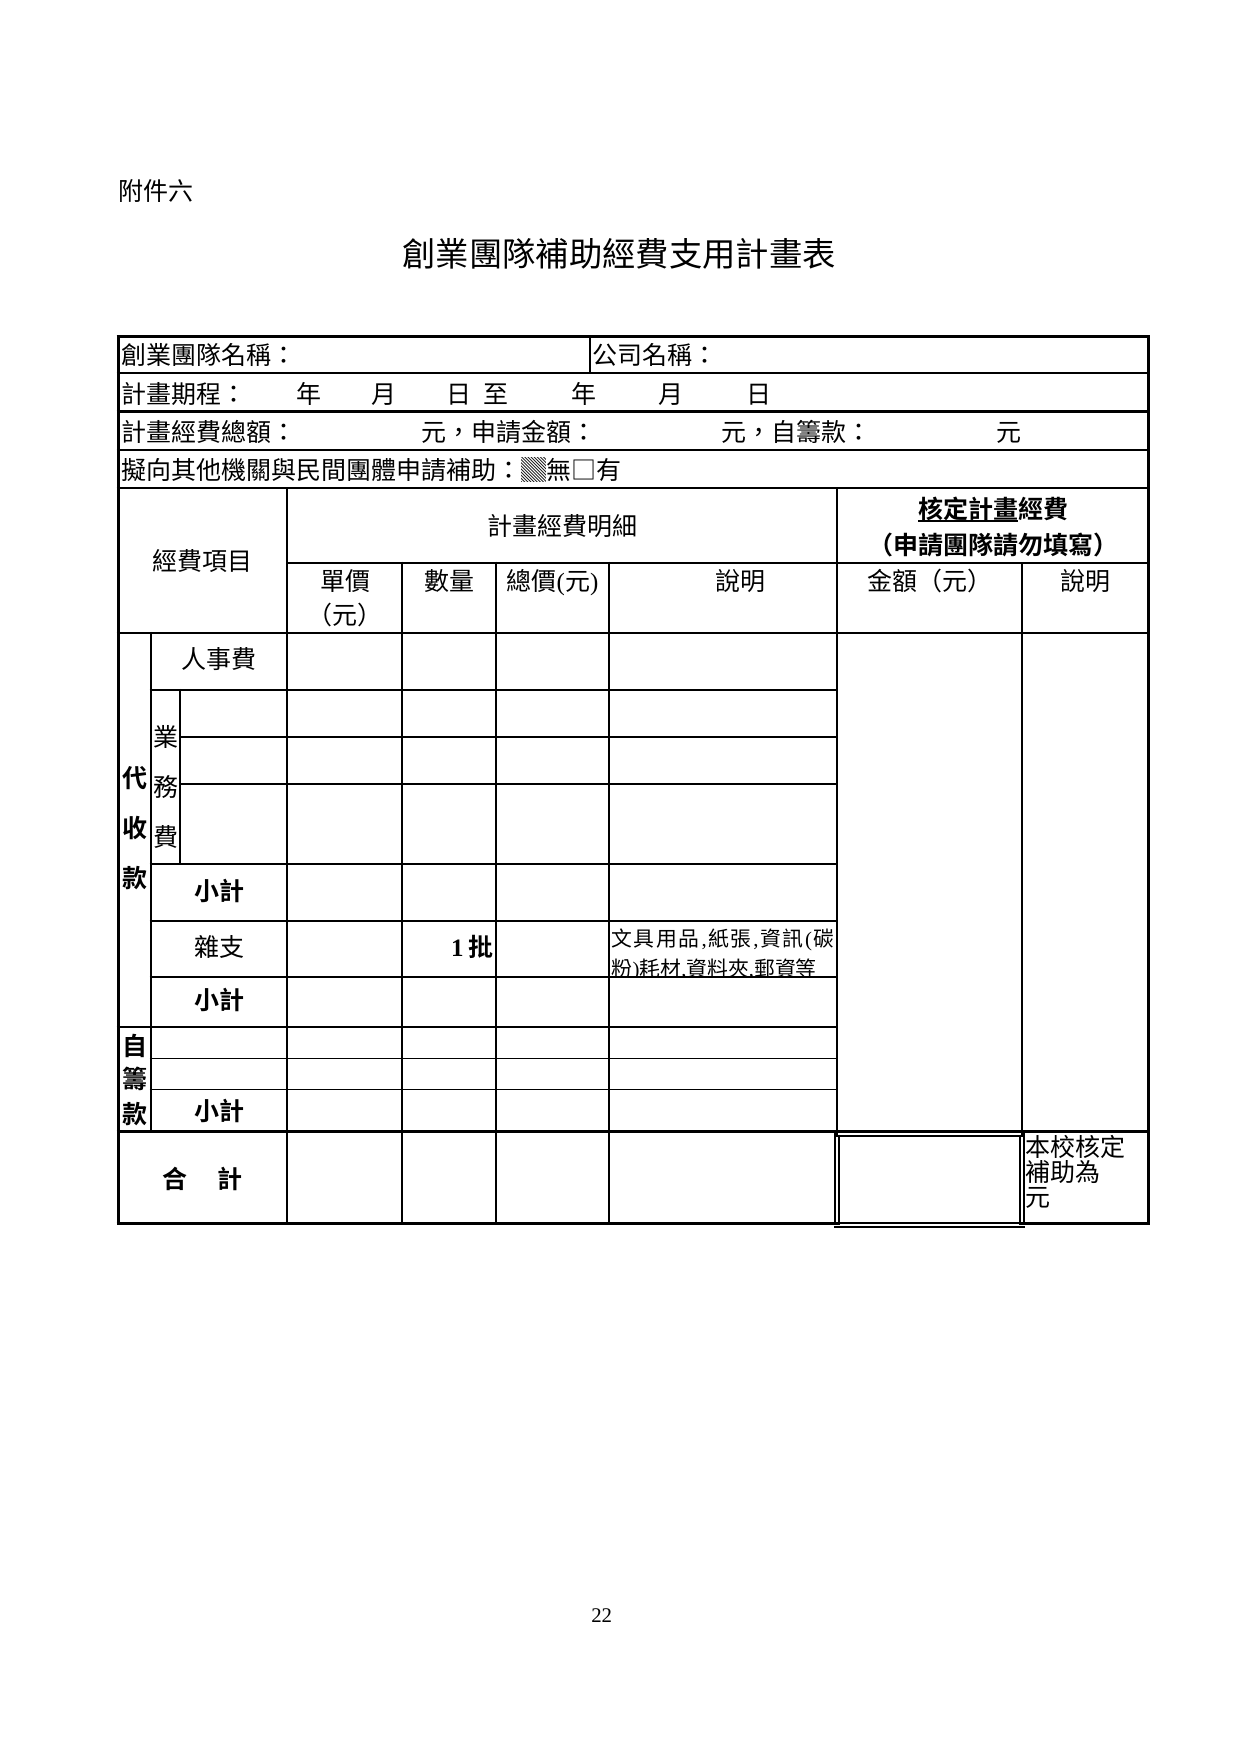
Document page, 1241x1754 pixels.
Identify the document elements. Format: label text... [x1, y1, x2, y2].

table_cell [497, 785, 608, 863]
table_cell [288, 865, 401, 920]
table_cell [288, 922, 401, 976]
table_cell [288, 1090, 401, 1130]
table_cell [288, 1028, 401, 1058]
table_header 創業團隊名稱： [120, 338, 589, 372]
table_cell 金額（元） [838, 564, 1021, 632]
table_cell 小計 [152, 1090, 286, 1130]
table_cell [288, 1059, 401, 1089]
table_header 公司名稱： [591, 338, 1147, 372]
table_cell [840, 1137, 1019, 1222]
table_cell [610, 1090, 836, 1130]
table_cell [403, 865, 495, 920]
table_cell [288, 978, 401, 1026]
table_cell 經費項目 [120, 489, 286, 632]
table_cell [1023, 634, 1147, 1130]
table_cell 文具用品,紙張,資訊(碳粉)耗材,資料夾,郵資等 [610, 922, 836, 976]
table_cell 小計 [152, 978, 286, 1026]
table_cell [610, 785, 836, 863]
table_cell [497, 978, 608, 1026]
table_cell 計畫經費總額： 元，申請金額： 元，自籌款： 元 [120, 413, 1147, 449]
table_cell 計畫期程： 年 月 日 至 年 月 日 [120, 374, 1147, 410]
table_cell [403, 1028, 495, 1058]
table_cell 代 收 款 [120, 634, 150, 1026]
table_cell 數量 [403, 564, 495, 632]
table_cell [497, 1028, 608, 1058]
table_cell [610, 1059, 836, 1089]
table_cell [403, 634, 495, 689]
table_cell [181, 785, 286, 863]
table_cell 合 計 [120, 1133, 286, 1222]
table_cell [403, 1133, 495, 1222]
table_cell [288, 738, 401, 783]
table_cell [152, 1028, 286, 1058]
table_cell [610, 691, 836, 736]
table_cell [497, 1090, 608, 1130]
table_cell [610, 978, 836, 1026]
table_cell [497, 691, 608, 736]
table_cell [497, 1133, 608, 1222]
table_cell [288, 634, 401, 689]
table_cell [403, 1059, 495, 1089]
table_cell [610, 865, 836, 920]
table_cell [610, 634, 836, 689]
table_cell [403, 738, 495, 783]
table_cell [497, 922, 608, 976]
table_cell 說明 [610, 564, 836, 632]
table_cell [838, 634, 1021, 1130]
table_cell 單價（元） [288, 564, 401, 632]
table_cell [181, 691, 286, 736]
table_cell [403, 1090, 495, 1130]
table_cell [610, 1133, 834, 1222]
text 創業團隊補助經費支用計畫表 [118, 210, 1120, 272]
table_cell 核定計畫經費 （申請團隊請勿填寫） [838, 489, 1147, 562]
table_cell [288, 1133, 401, 1222]
table_cell [288, 785, 401, 863]
table_cell [497, 1059, 608, 1089]
table_cell [181, 738, 286, 783]
table_cell 計畫經費明細 [288, 489, 836, 562]
table_cell 總價(元) [497, 564, 608, 632]
text 附件六 [118, 147, 1122, 210]
table_cell [403, 785, 495, 863]
table_cell 人事費 [152, 634, 286, 689]
table_cell [610, 738, 836, 783]
table_cell 擬向其他機關與民間團體申請補助：▓無□有 [120, 451, 1147, 487]
table_cell [497, 634, 608, 689]
table_cell 說明 [1023, 564, 1147, 632]
table_cell [497, 865, 608, 920]
table_cell [288, 691, 401, 736]
table_cell [152, 1059, 286, 1089]
table_cell [403, 691, 495, 736]
table_cell [403, 978, 495, 1026]
table_cell 業 務 費 [152, 691, 179, 863]
table_cell 雜支 [152, 922, 286, 976]
table_cell 小計 [152, 865, 286, 920]
table_cell 自籌款 [120, 1028, 150, 1130]
table_cell [497, 738, 608, 783]
table_cell [610, 1028, 836, 1058]
table_cell 1批 [403, 922, 495, 976]
table_cell 本校核定補助為 元 [1025, 1133, 1147, 1222]
